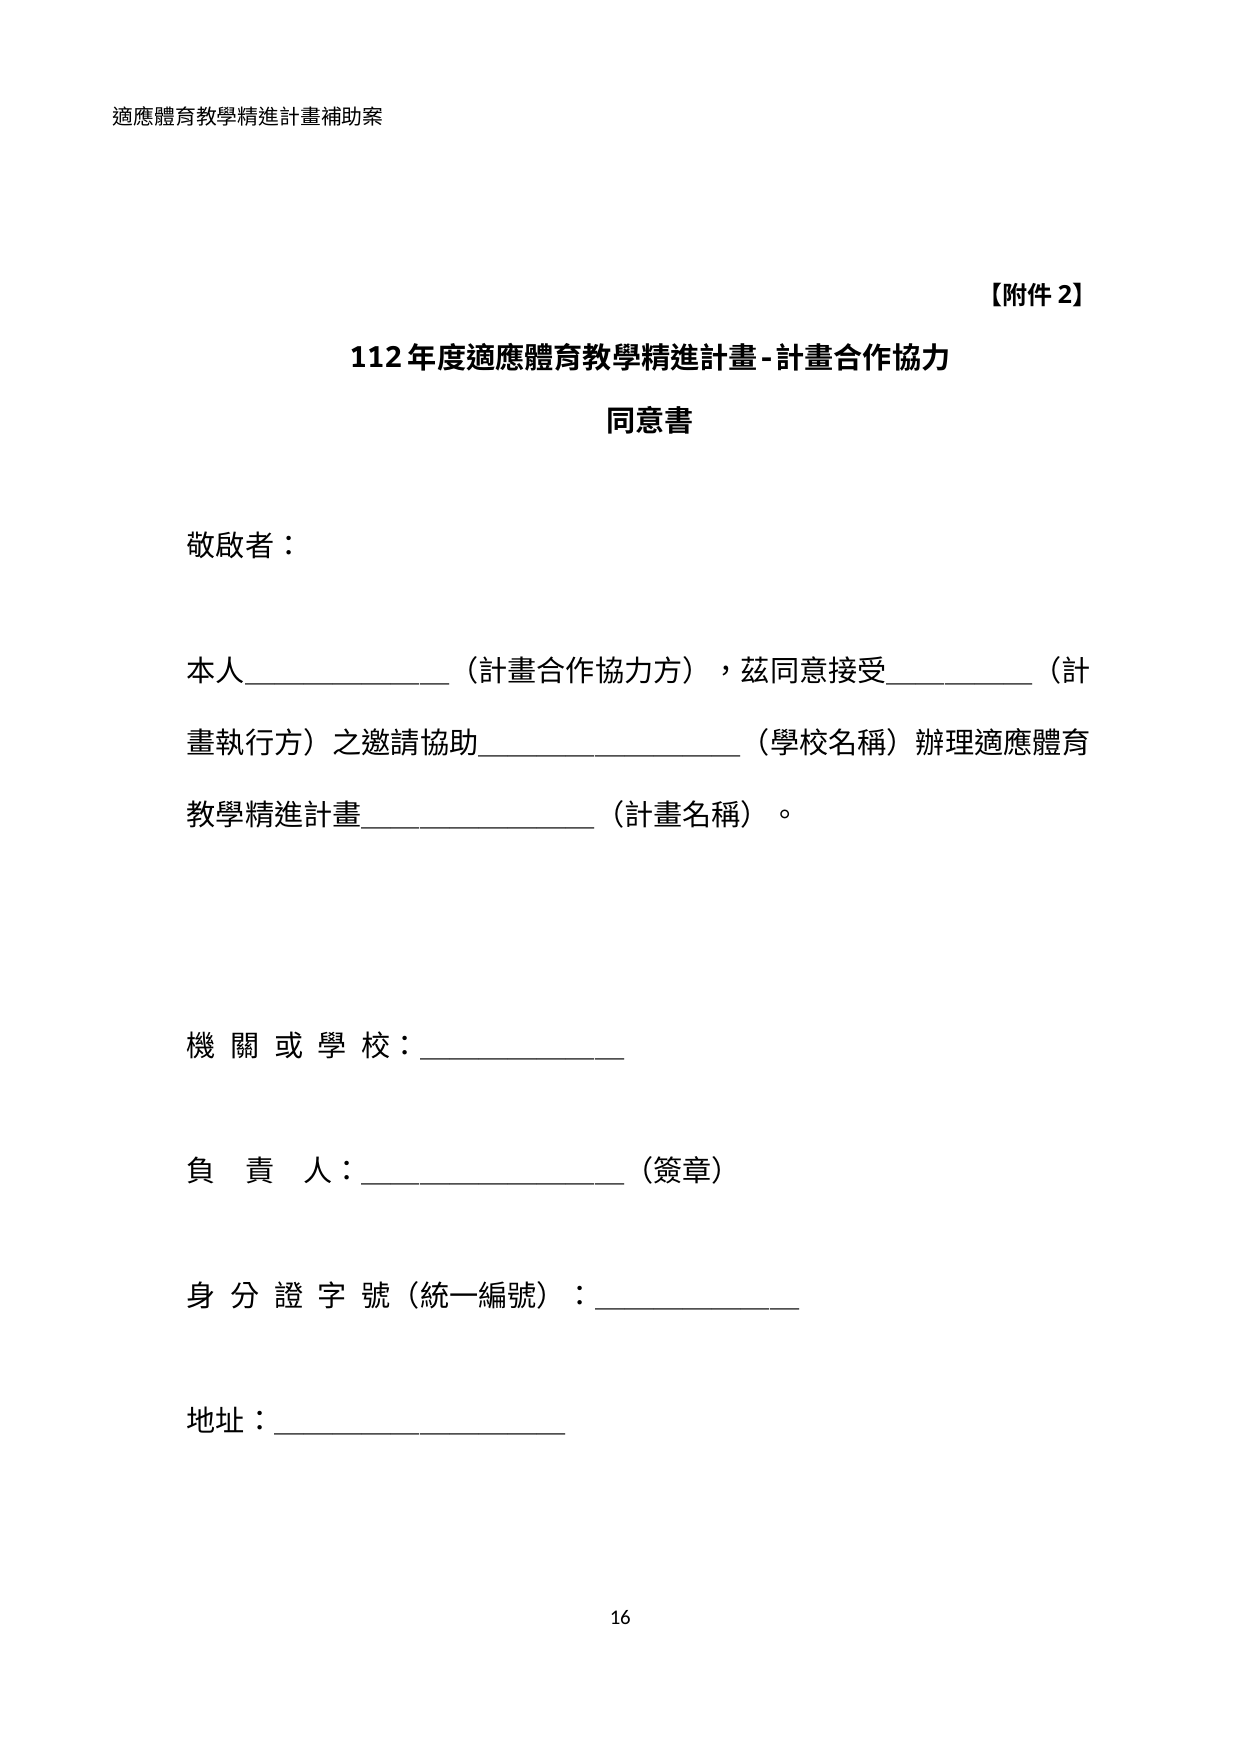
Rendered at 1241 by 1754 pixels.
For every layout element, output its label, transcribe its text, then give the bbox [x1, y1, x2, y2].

text 敬啟者： [186, 502, 1113, 564]
text 負 責 人：＿＿＿＿＿＿＿＿＿（簽章） [186, 1127, 1113, 1189]
text 地址：＿＿＿＿＿＿＿＿＿＿ [186, 1377, 1113, 1439]
text 本人＿＿＿＿＿＿＿（計畫合作協力方），茲同意接受＿＿＿＿＿（計畫執行方）之邀請協助＿＿＿＿＿＿＿＿＿（學校名稱）辦理適應體育教學精進計畫＿＿＿＿＿＿＿＿（計畫名稱）。 [186, 627, 1113, 833]
text 同意書 [186, 377, 1113, 439]
text 112年度適應體育教學精進計畫-計畫合作協力 [186, 314, 1113, 377]
text 【附件2】 [961, 252, 1113, 314]
text 身 分 證 字 號（統一編號）：＿＿＿＿＿＿＿ [186, 1252, 1113, 1314]
text 機 關 或 學 校：＿＿＿＿＿＿＿ [186, 1002, 1113, 1064]
